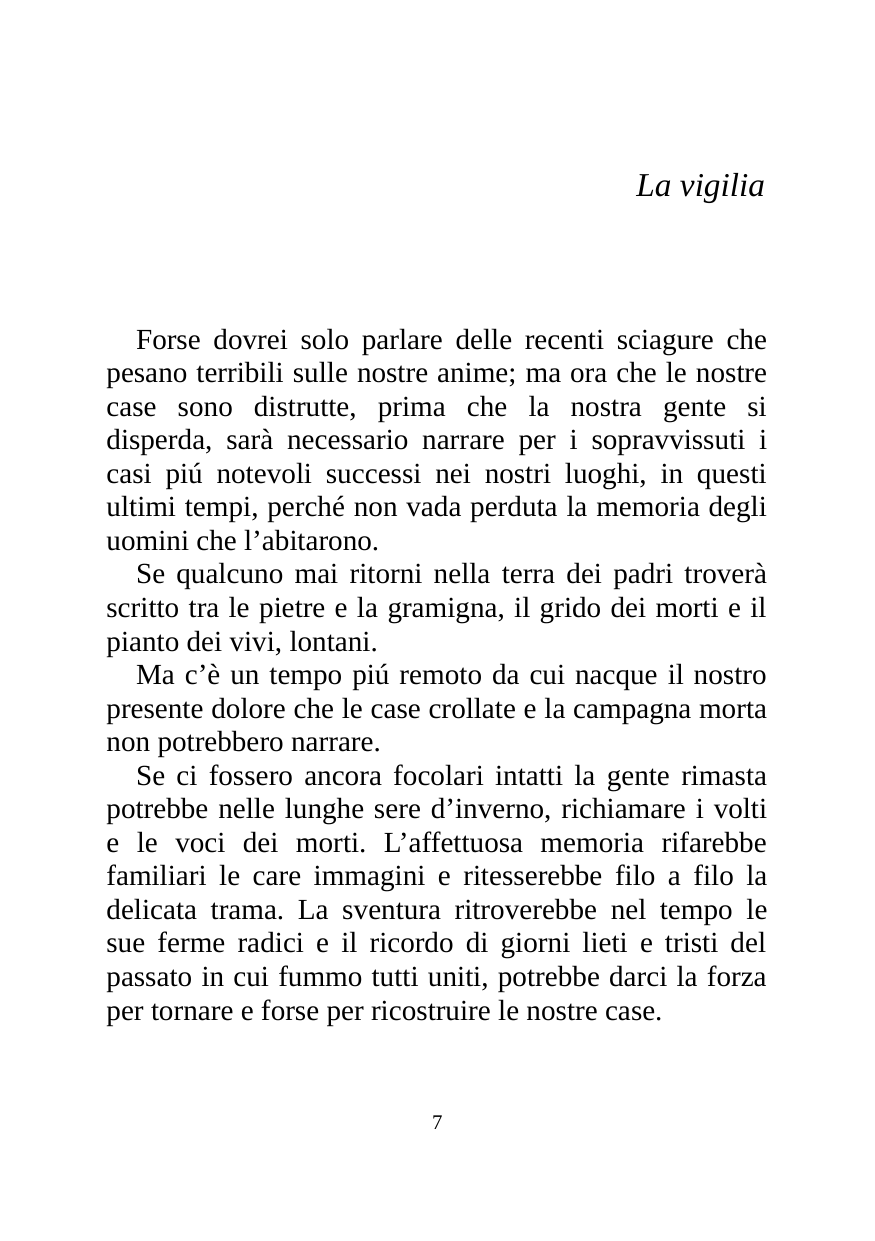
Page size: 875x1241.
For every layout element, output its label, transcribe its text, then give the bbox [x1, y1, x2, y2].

text Se ci fossero ancora focolari intatti la gente rimasta potrebbe nelle lunghe sere d’inverno, richiamare i volti e le voci dei morti. L’affettuosa memoria rifarebbe familiari le care immagini e ritesserebbe filo a filo la delicata trama. La sventura ritroverebbe nel tempo le sue ferme radici e il ricordo di giorni lieti e tristi del passato in cui fummo tutti uniti, potrebbe darci la forza per tornare e forse per ricostruire le nostre case. [106, 758, 768, 1026]
text Ma c’è un tempo piú remoto da cui nacque il nostro presente dolore che le case crollate e la campagna morta non potrebbero narrare. [106, 657, 768, 758]
subtitle La vigilia [106, 165, 768, 204]
text Se qualcuno mai ritorni nella terra dei padri troverà scritto tra le pietre e la gramigna, il grido dei morti e il pianto dei vivi, lontani. [106, 557, 768, 657]
text Forse dovrei solo parlare delle recenti sciagure che pesano terribili sulle nostre anime; ma ora che le nostre case sono distrutte, prima che la nostra gente si disperda, sarà necessario narrare per i sopravvissuti i casi piú notevoli successi nei nostri luoghi, in questi ultimi tempi, perché non vada perduta la memoria degli uomini che l’abitarono. [106, 322, 768, 557]
